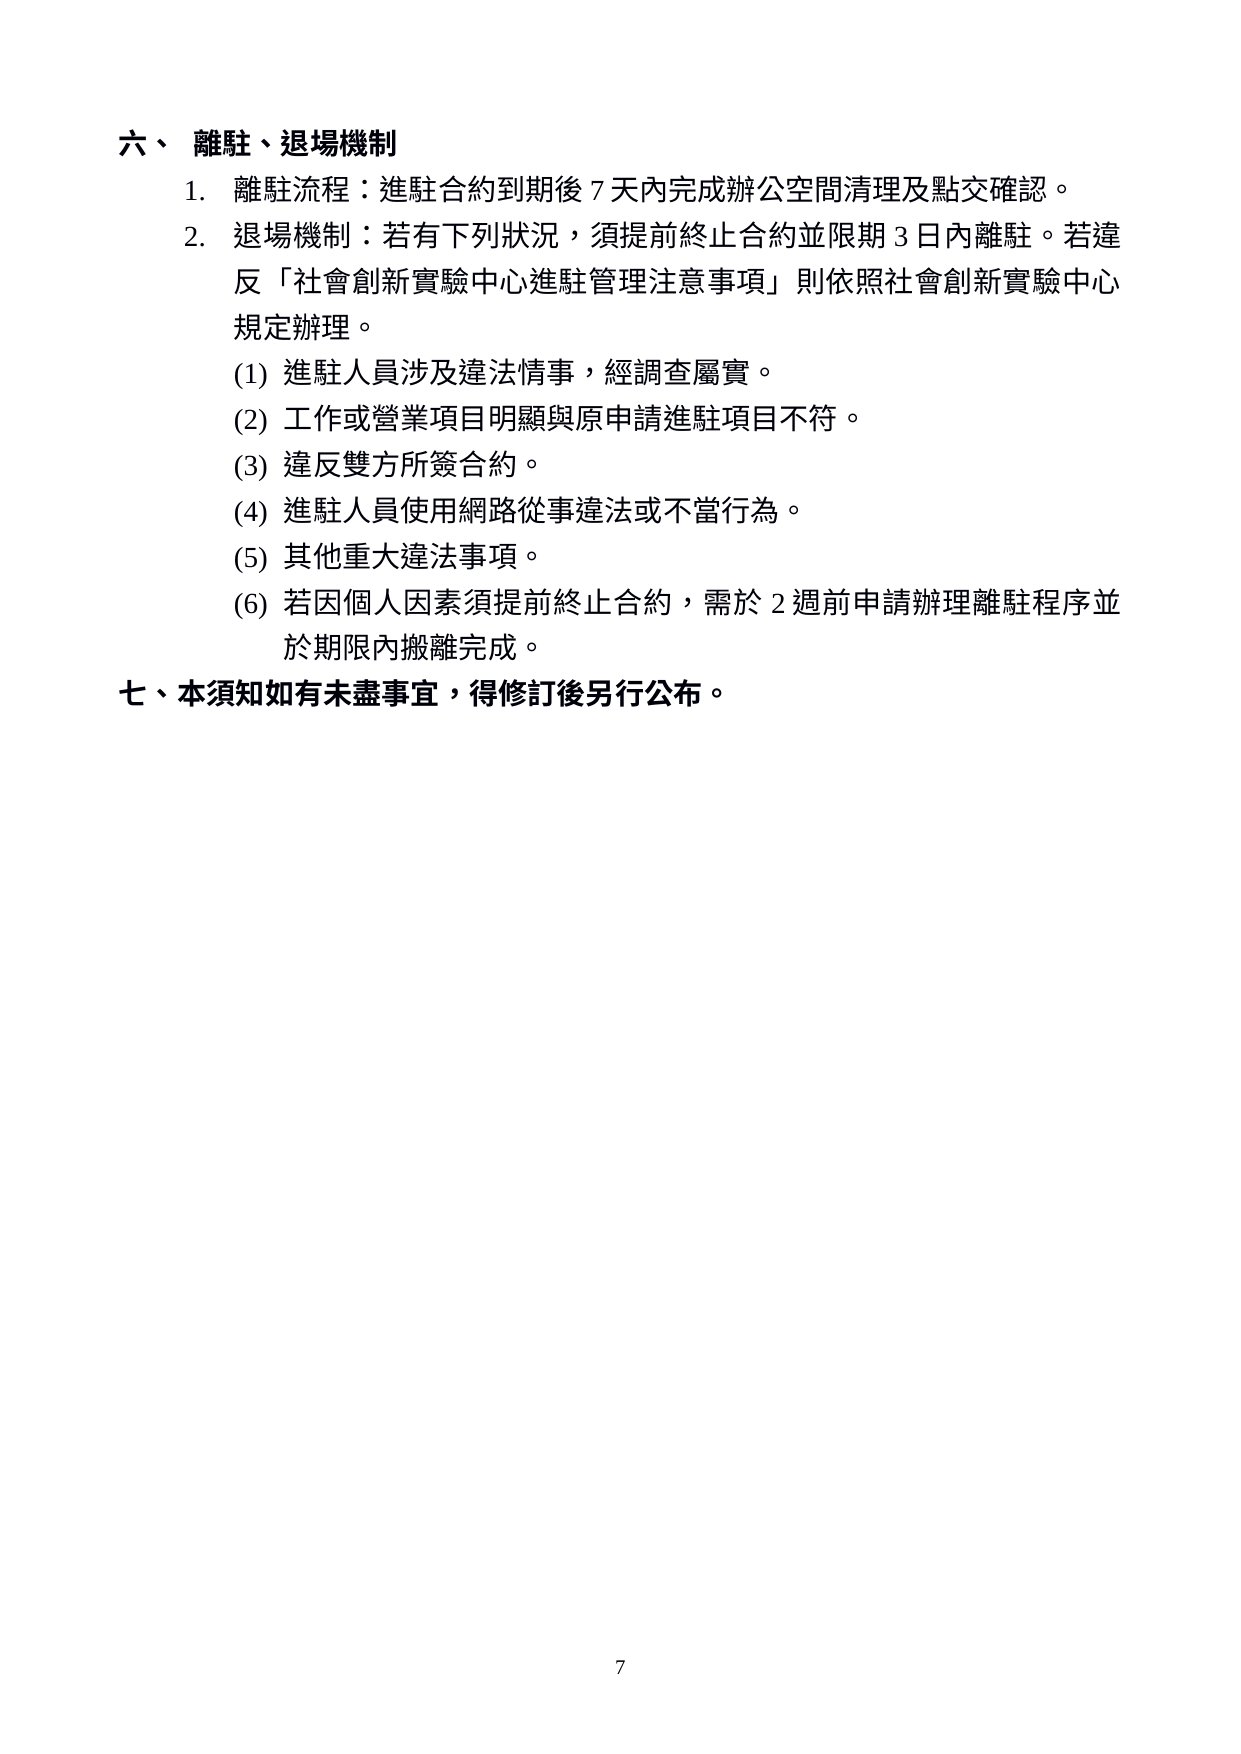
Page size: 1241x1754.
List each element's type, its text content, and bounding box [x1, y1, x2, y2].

list 進駐人員涉及違法情事，經調查屬實。 [234, 347, 1122, 393]
list 本須知如有未盡事宜，得修訂後另行公布。 [118, 668, 1122, 714]
list 若因個人因素須提前終止合約，需於2週前申請辦理離駐程序並於期限內搬離完成。 [234, 576, 1122, 668]
list 退場機制：若有下列狀況，須提前終止合約並限期3日內離駐。若違反「社會創新實驗中心進駐管理注意事項」則依照社會創新實驗中心規定辦理。 [184, 210, 1122, 347]
list 進駐人員使用網路從事違法或不當行為。 [234, 485, 1122, 531]
list 其他重大違法事項。 [234, 531, 1122, 576]
list 離駐、退場機制 [118, 118, 1122, 164]
list 工作或營業項目明顯與原申請進駐項目不符。 [234, 393, 1122, 439]
list 離駐流程：進駐合約到期後7天內完成辦公空間清理及點交確認。 [184, 164, 1122, 210]
list 違反雙方所簽合約。 [234, 439, 1122, 485]
